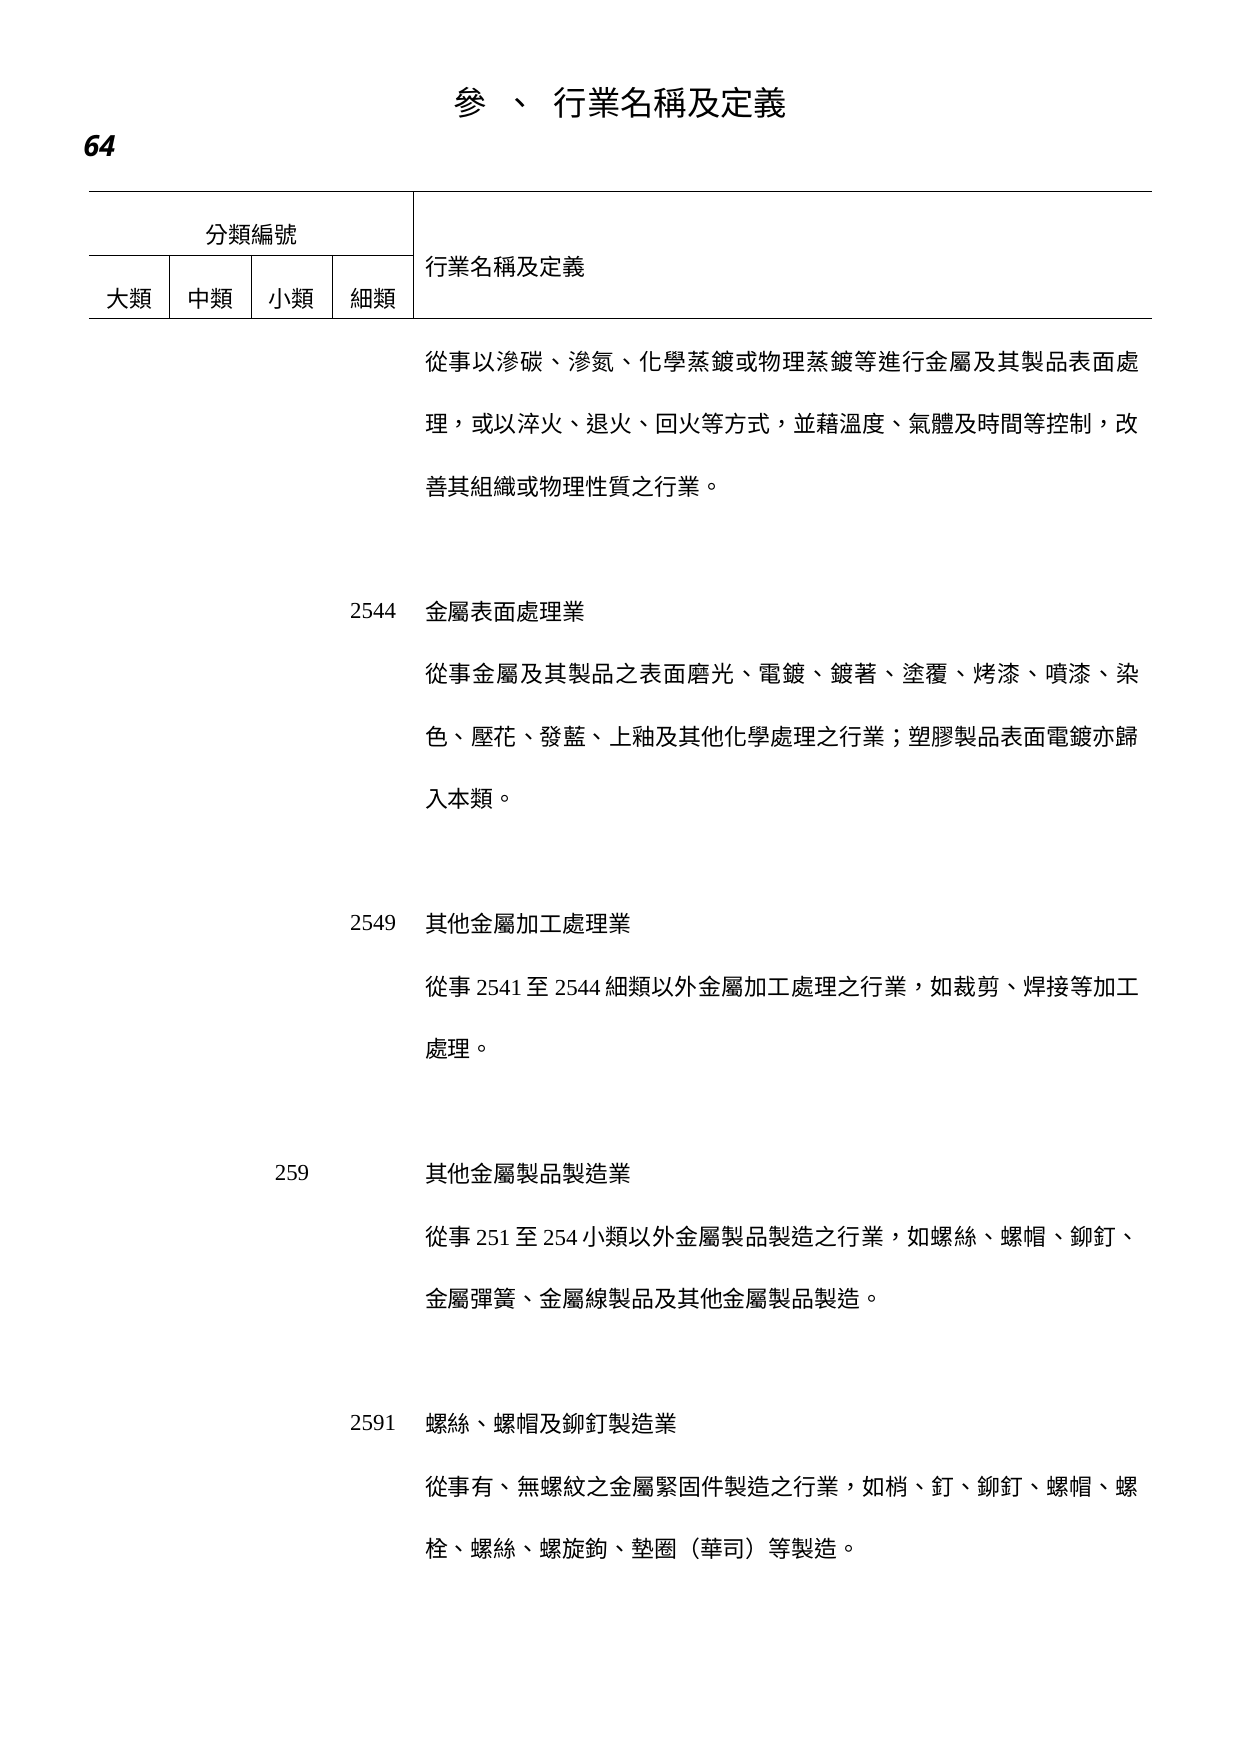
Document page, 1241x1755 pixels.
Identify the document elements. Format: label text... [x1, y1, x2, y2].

table_cell [414, 818, 1152, 881]
table_header 分類編號 [89, 192, 413, 255]
table_cell [89, 881, 170, 1131]
table_cell 小類 [252, 256, 332, 318]
table_cell [251, 568, 332, 818]
table_cell [170, 319, 251, 568]
table_cell [251, 319, 332, 568]
table_cell 2549 [332, 881, 413, 1131]
table_cell [170, 881, 251, 1131]
table_cell 其他金屬加工處理業 從事2541至2544細類以外金屬加工處理之行業，如裁剪、焊接等加工處理。 [414, 881, 1152, 1131]
table_cell [170, 1381, 251, 1568]
table_header 行業名稱及定義 [414, 192, 1152, 318]
table_cell [332, 1131, 413, 1381]
table_cell 螺絲、螺帽及鉚釘製造業 從事有、無螺紋之金屬緊固件製造之行業，如梢、釘、鉚釘、螺帽、螺栓、螺絲、螺旋鉤、墊圈（華司）等製造。 不包括： 塑膠緊固件製造歸入2209細類「其他塑膠製品製造業」。 [414, 1381, 1152, 1568]
table_cell 其他金屬製品製造業 從事251至254小類以外金屬製品製造之行業，如螺絲、螺帽、鉚釘、金屬彈簧、金屬線製品及其他金屬製品製造。 [414, 1131, 1152, 1381]
table_cell [251, 818, 332, 881]
table_cell 2591 [332, 1381, 413, 1568]
table_cell [251, 1381, 332, 1568]
table_cell [89, 818, 170, 881]
table_cell [251, 881, 332, 1131]
table_cell [170, 568, 251, 818]
table_cell [332, 319, 413, 568]
table_cell 細類 [333, 256, 413, 318]
table_cell [89, 319, 170, 568]
table_cell 從事以滲碳、滲氮、化學蒸鍍或物理蒸鍍等進行金屬及其製品表面處理，或以淬火、退火、回火等方式，並藉溫度、氣體及時間等控制，改善其組織或物理性質之行業。 [414, 319, 1152, 568]
table_cell 大類 [89, 256, 169, 318]
table_cell [89, 1381, 170, 1568]
table_cell 中類 [170, 256, 251, 318]
table_cell 2544 [332, 568, 413, 818]
table_cell [89, 568, 170, 818]
table_cell [332, 818, 413, 881]
table_cell [170, 818, 251, 881]
table_cell 金屬表面處理業 從事金屬及其製品之表面磨光、電鍍、鍍著、塗覆、烤漆、噴漆、染色、壓花、發藍、上釉及其他化學處理之行業；塑膠製品表面電鍍亦歸入本類。 [414, 568, 1152, 818]
table_cell [170, 1131, 251, 1381]
table_cell 259 [251, 1131, 332, 1381]
table_cell [89, 1131, 170, 1381]
